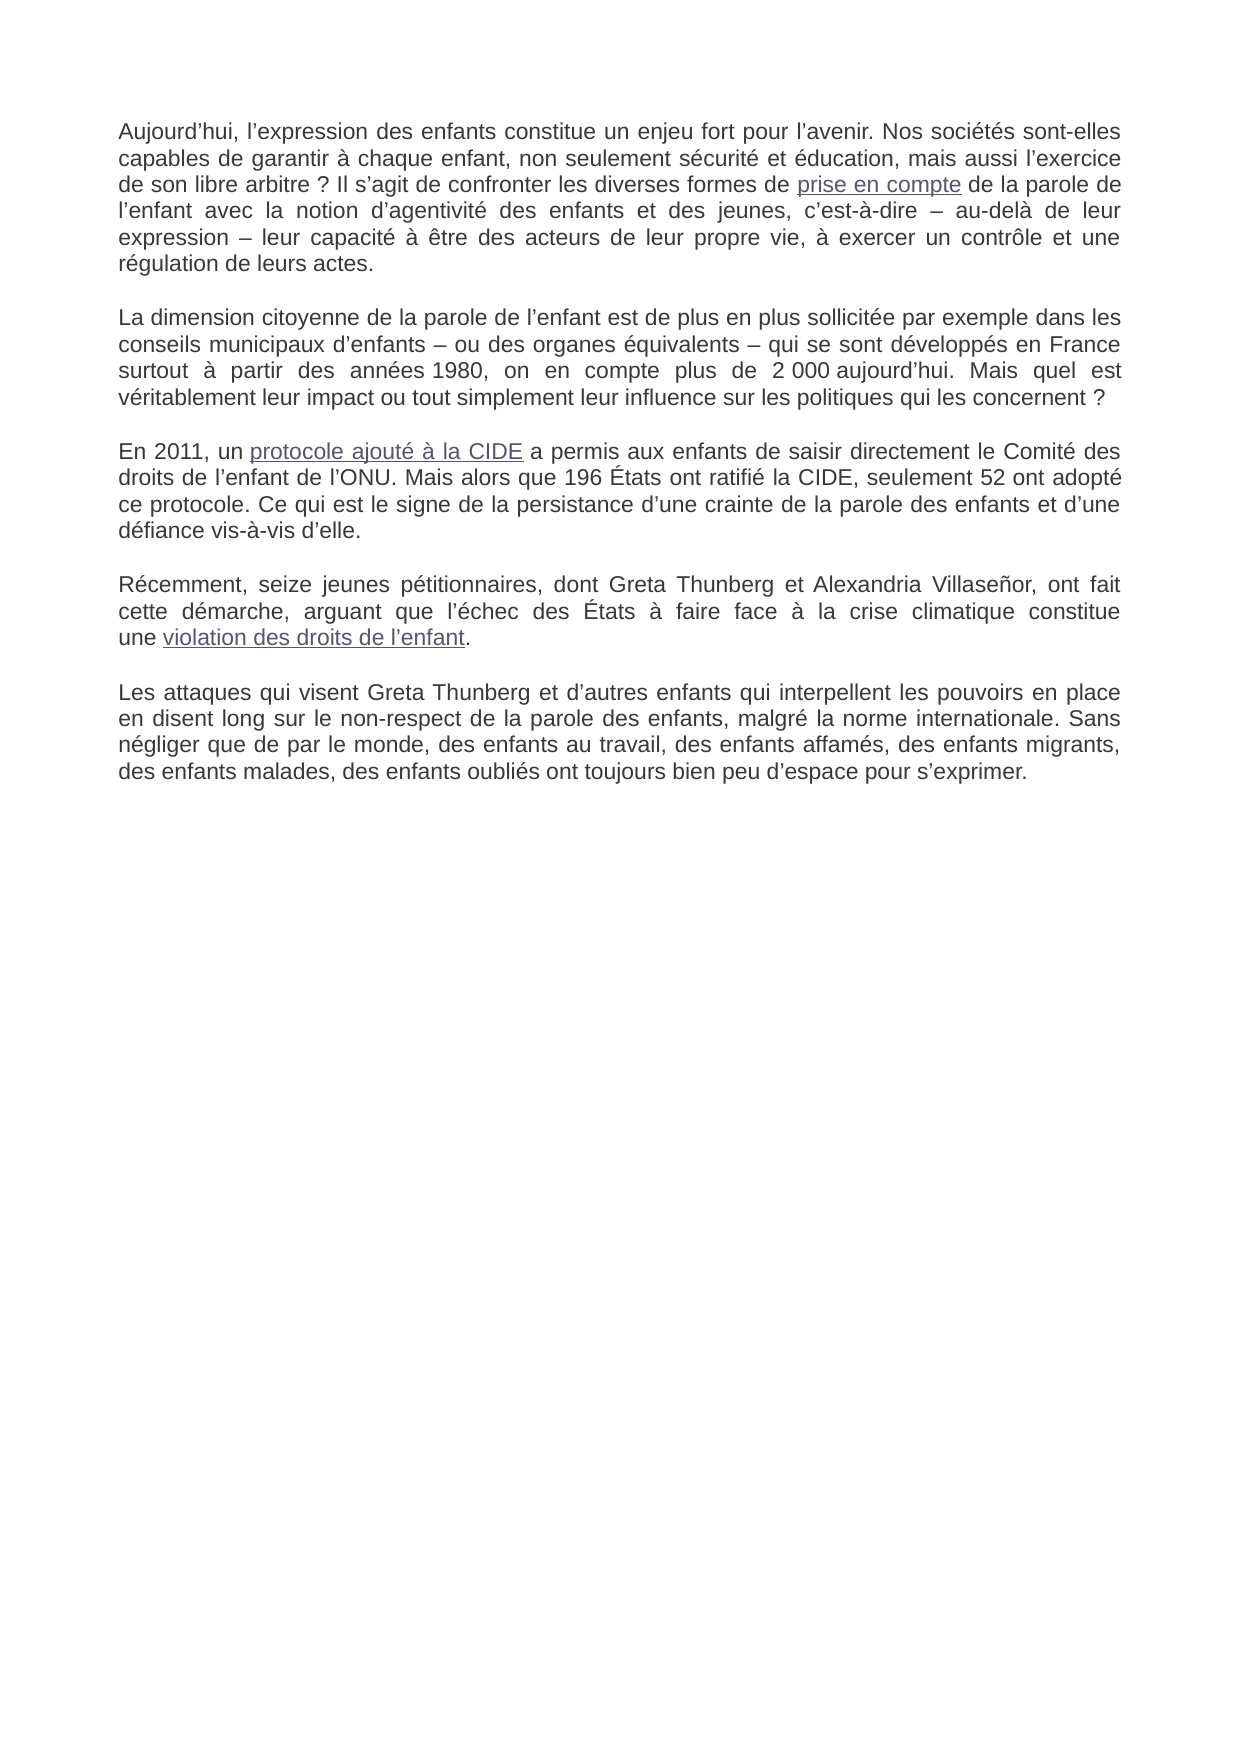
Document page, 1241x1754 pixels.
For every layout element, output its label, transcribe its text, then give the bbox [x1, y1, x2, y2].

text Les attaques qui visent Greta Thunberg et d’autres enfants qui interpellent les pouvoirs en place en disent long sur le non-respect de la parole des enfants, malgré la norme internationale. Sans négliger que de par le monde, des enfants au travail, des enfants affamés, des enfants migrants, des enfants malades, des enfants oubliés ont toujours bien peu d’espace pour s’exprimer. [118, 679, 1122, 784]
text Aujourd’hui, l’expression des enfants constitue un enjeu fort pour l’avenir. Nos sociétés sont-elles capables de garantir à chaque enfant, non seulement sécurité et éducation, mais aussi l’exercice de son libre arbitre ? Il s’agit de confronter les diverses formes de prise en compte de la parole de l’enfant avec la notion d’agentivité des enfants et des jeunes, c’est-à-dire – au-delà de leur expression – leur capacité à être des acteurs de leur propre vie, à exercer un contrôle et une régulation de leurs actes. [118, 118, 1122, 276]
text En 2011, un protocole ajouté à la CIDE a permis aux enfants de saisir directement le Comité des droits de l’enfant de l’ONU. Mais alors que 196 États ont ratifié la CIDE, seulement 52 ont adopté ce protocole. Ce qui est le signe de la persistance d’une crainte de la parole des enfants et d’une défiance vis-à-vis d’elle. [118, 438, 1122, 543]
text La dimension citoyenne de la parole de l’enfant est de plus en plus sollicitée par exemple dans les conseils municipaux d’enfants – ou des organes équivalents – qui se sont développés en France surtout à partir des années 1980, on en compte plus de 2 000 aujourd’hui. Mais quel est véritablement leur impact ou tout simplement leur influence sur les politiques qui les concernent ? [118, 304, 1122, 410]
text Récemment, seize jeunes pétitionnaires, dont Greta Thunberg et Alexandria Villaseñor, ont fait cette démarche, arguant que l’échec des États à faire face à la crise climatique constitue une violation des droits de l’enfant. [118, 571, 1122, 651]
